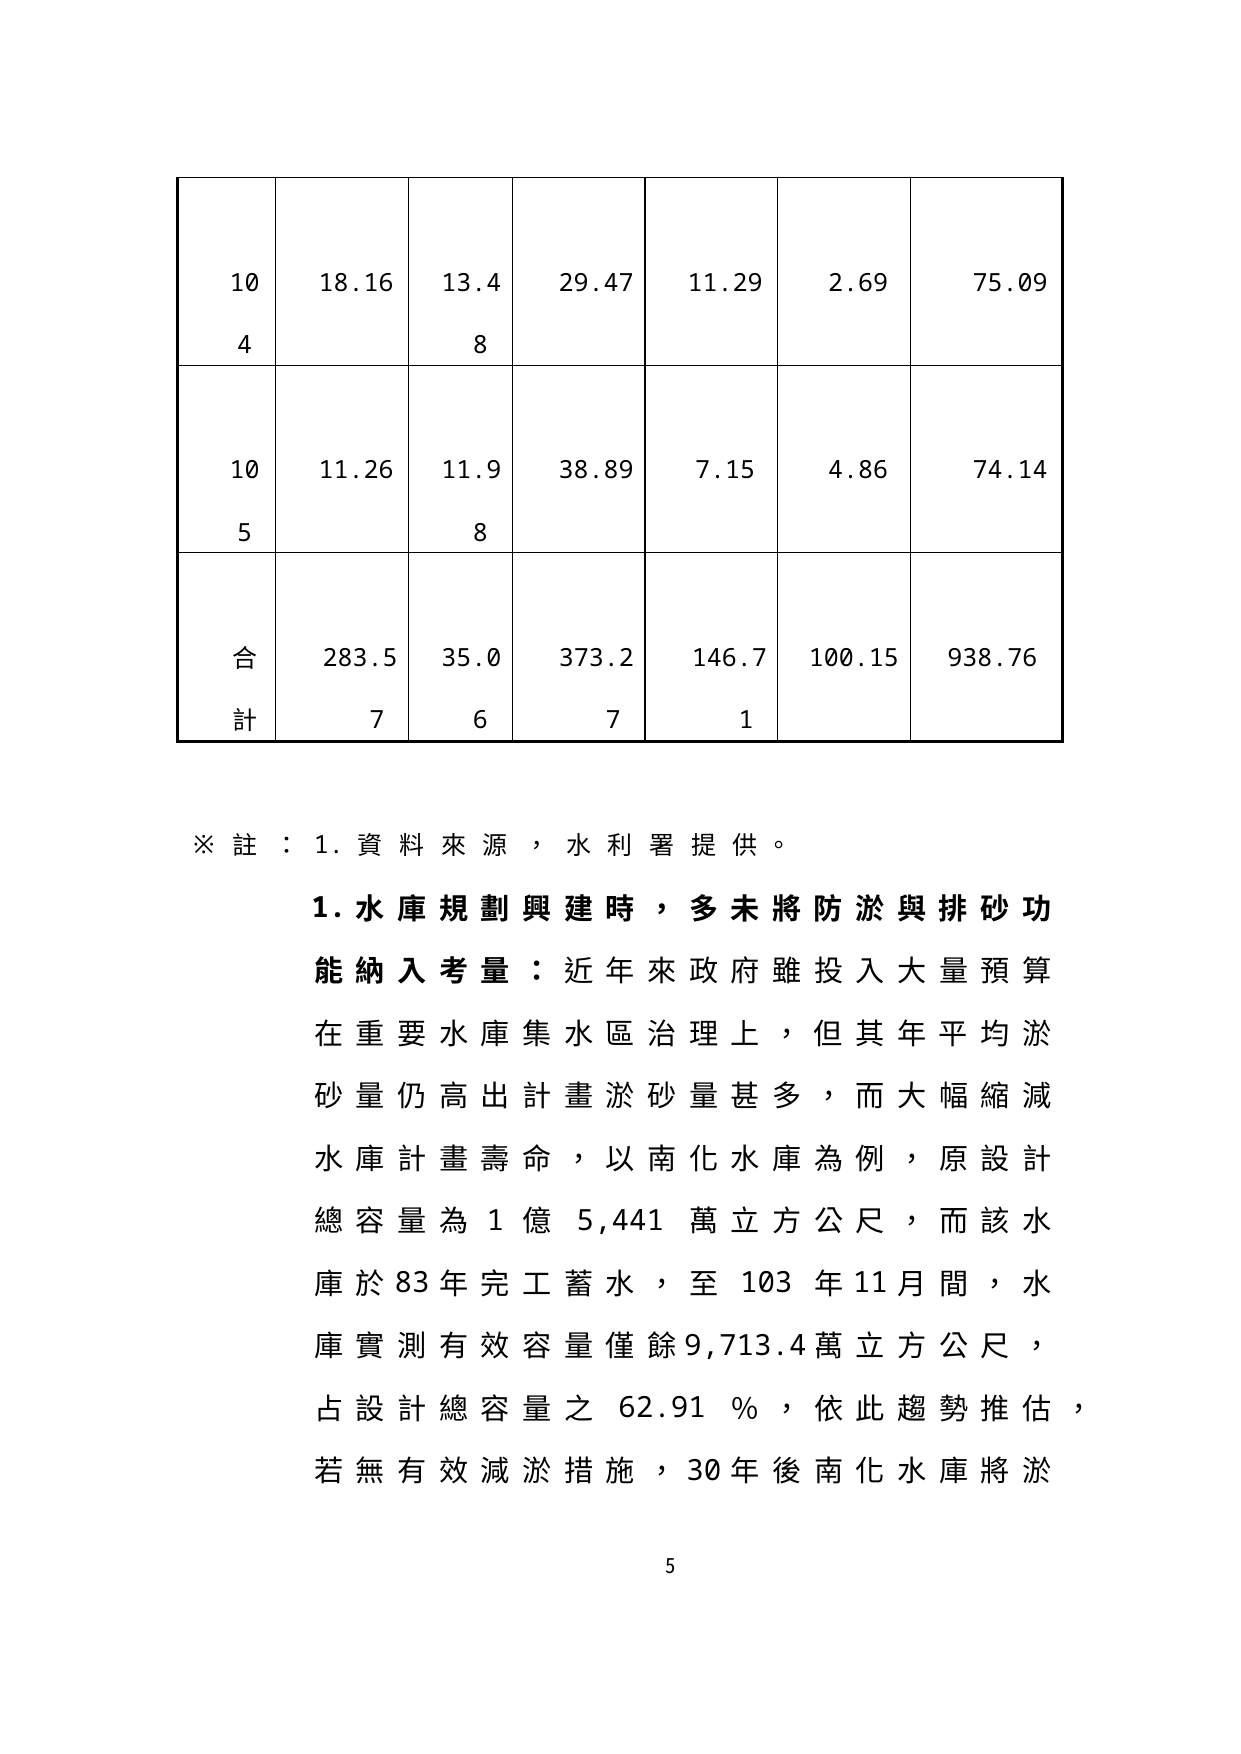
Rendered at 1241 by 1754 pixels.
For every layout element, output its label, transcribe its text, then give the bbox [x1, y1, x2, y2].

text 1.水庫規劃興建時，多未將防淤與排砂功能納入考量：近年來政府雖投入大量預算在重要水庫集水區治理上，但其年平均淤砂量仍高出計畫淤砂量甚多，而大幅縮減水庫計畫壽命，以南化水庫為例，原設計總容量為1億5,441萬立方公尺，而該水庫於83年完工蓄水，至103年11月間，水庫實測有效容量僅餘9,713.4萬立方公尺，占設計總容量之62.91％，依此趨勢推估，若無有效減淤措施，30年後南化水庫將淤滿，嚴重影響用水權益；究其原因主要是水庫規劃興建時未能將強降雨氣候異常情形及陡峻山區易沖刷泥沙情況納入考量，致在水庫功能上未予積極規劃設置相關因應(應變)措施(如防洪防淤隧道)，經費配置比例顯非妥適。 [271, 865, 1058, 1490]
table_cell 938.76 [911, 553, 1061, 740]
table_cell 100.15 [778, 553, 910, 740]
text ※註：1.資料來源，水利署提供。 [183, 802, 1058, 865]
table_cell 11.29 [646, 178, 777, 365]
table_cell 38.89 [513, 366, 644, 552]
table_cell 合計 [179, 553, 275, 740]
table_cell 11.26 [276, 366, 408, 552]
table_cell 13.48 [409, 178, 512, 365]
table_cell 105 [179, 366, 275, 552]
table_cell 7.15 [646, 366, 777, 552]
table_cell 283.57 [276, 553, 408, 740]
table_cell 29.47 [513, 178, 644, 365]
table_cell 2.69 [778, 178, 910, 365]
table_cell 146.71 [646, 553, 777, 740]
table_cell 4.86 [778, 366, 910, 552]
table_cell 373.27 [513, 553, 644, 740]
table_cell 11.98 [409, 366, 512, 552]
table_cell 74.14 [911, 366, 1061, 552]
table_cell 35.06 [409, 553, 512, 740]
table_cell 104 [179, 178, 275, 365]
table_cell 18.16 [276, 178, 408, 365]
table_cell 75.09 [911, 178, 1061, 365]
